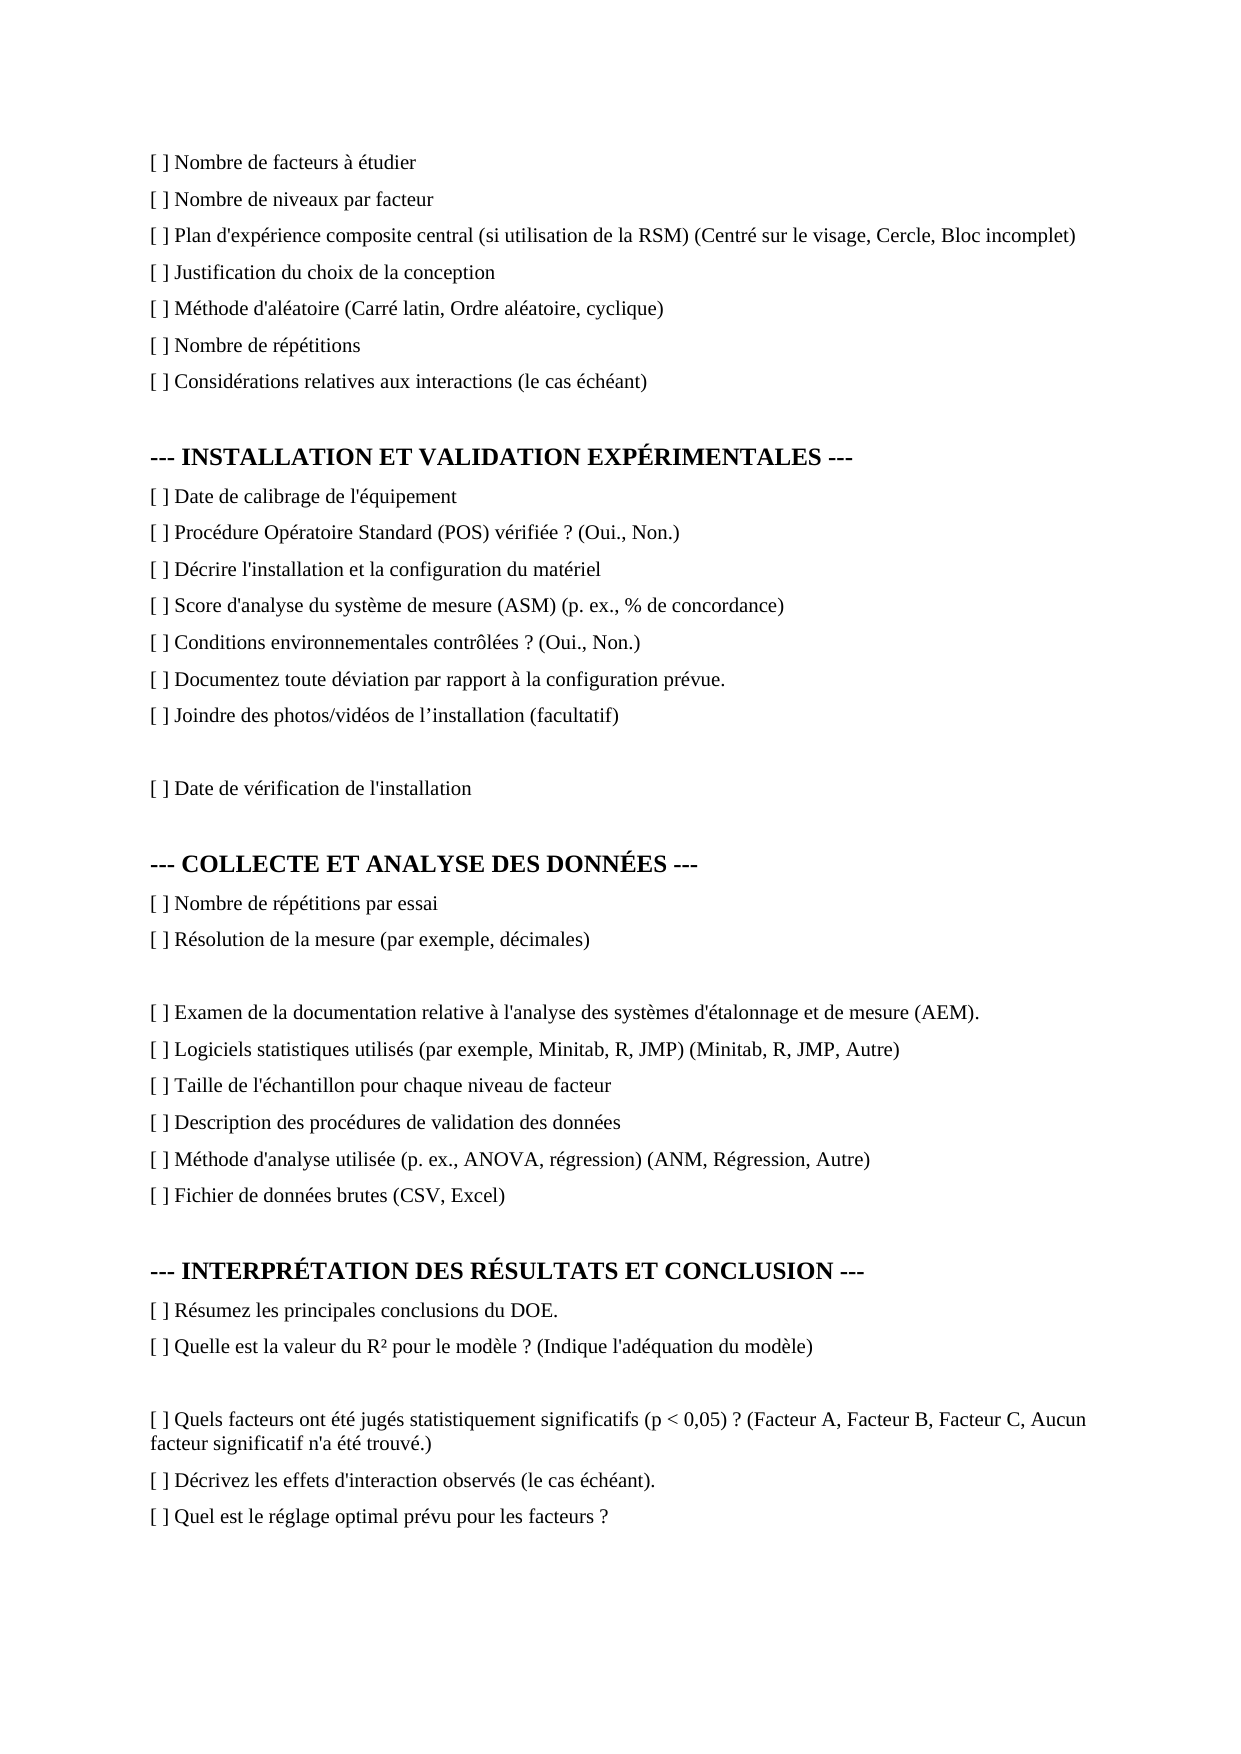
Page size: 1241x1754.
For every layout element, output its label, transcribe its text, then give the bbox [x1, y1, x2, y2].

text [ ] Joindre des photos/vidéos de l’installation (facultatif) [150, 703, 1090, 727]
text --- INTERPRÉTATION DES RÉSULTATS ET CONCLUSION --- [150, 1256, 1090, 1285]
text [ ] Méthode d'analyse utilisée (p. ex., ANOVA, régression) (ANM, Régression, Autre) [150, 1147, 1090, 1171]
text [ ] Documentez toute déviation par rapport à la configuration prévue. [150, 667, 1090, 691]
text [ ] Fichier de données brutes (CSV, Excel) [150, 1183, 1090, 1207]
text [ ] Nombre de niveaux par facteur [150, 187, 1090, 211]
text [ ] Examen de la documentation relative à l'analyse des systèmes d'étalonnage et de mesure (AEM). [150, 1000, 1090, 1024]
text [ ] Quelle est la valeur du R² pour le modèle ? (Indique l'adéquation du modèle) [150, 1334, 1090, 1358]
text [ ] Résolution de la mesure (par exemple, décimales) [150, 927, 1090, 951]
text [ ] Quels facteurs ont été jugés statistiquement significatifs (p < 0,05) ? (Facteur A, Facteur B, Facteur C, Aucun facteur significatif n'a été trouvé.) [150, 1407, 1090, 1455]
text [ ] Résumez les principales conclusions du DOE. [150, 1297, 1090, 1322]
text [ ] Quel est le réglage optimal prévu pour les facteurs ? [150, 1504, 1090, 1528]
text [ ] Procédure Opératoire Standard (POS) vérifiée ? (Oui., Non.) [150, 520, 1090, 544]
text [ ] Décrire l'installation et la configuration du matériel [150, 557, 1090, 581]
text [ ] Date de vérification de l'installation [150, 776, 1090, 800]
text [ ] Méthode d'aléatoire (Carré latin, Ordre aléatoire, cyclique) [150, 296, 1090, 320]
text [ ] Justification du choix de la conception [150, 260, 1090, 284]
text [ ] Taille de l'échantillon pour chaque niveau de facteur [150, 1073, 1090, 1097]
text [ ] Logiciels statistiques utilisés (par exemple, Minitab, R, JMP) (Minitab, R, JMP, Autre) [150, 1037, 1090, 1061]
text [ ] Décrivez les effets d'interaction observés (le cas échéant). [150, 1468, 1090, 1492]
text [ ] Plan d'expérience composite central (si utilisation de la RSM) (Centré sur le visage, Cercle, Bloc incomplet) [150, 223, 1090, 247]
text [ ] Considérations relatives aux interactions (le cas échéant) [150, 369, 1090, 393]
text [ ] Conditions environnementales contrôlées ? (Oui., Non.) [150, 630, 1090, 654]
text [ ] Date de calibrage de l'équipement [150, 484, 1090, 508]
text [ ] Nombre de répétitions [150, 333, 1090, 357]
text --- COLLECTE ET ANALYSE DES DONNÉES --- [150, 849, 1090, 878]
text [ ] Nombre de facteurs à étudier [150, 150, 1090, 174]
text [ ] Score d'analyse du système de mesure (ASM) (p. ex., % de concordance) [150, 593, 1090, 617]
text --- INSTALLATION ET VALIDATION EXPÉRIMENTALES --- [150, 442, 1090, 471]
text [ ] Description des procédures de validation des données [150, 1110, 1090, 1134]
text [ ] Nombre de répétitions par essai [150, 891, 1090, 915]
